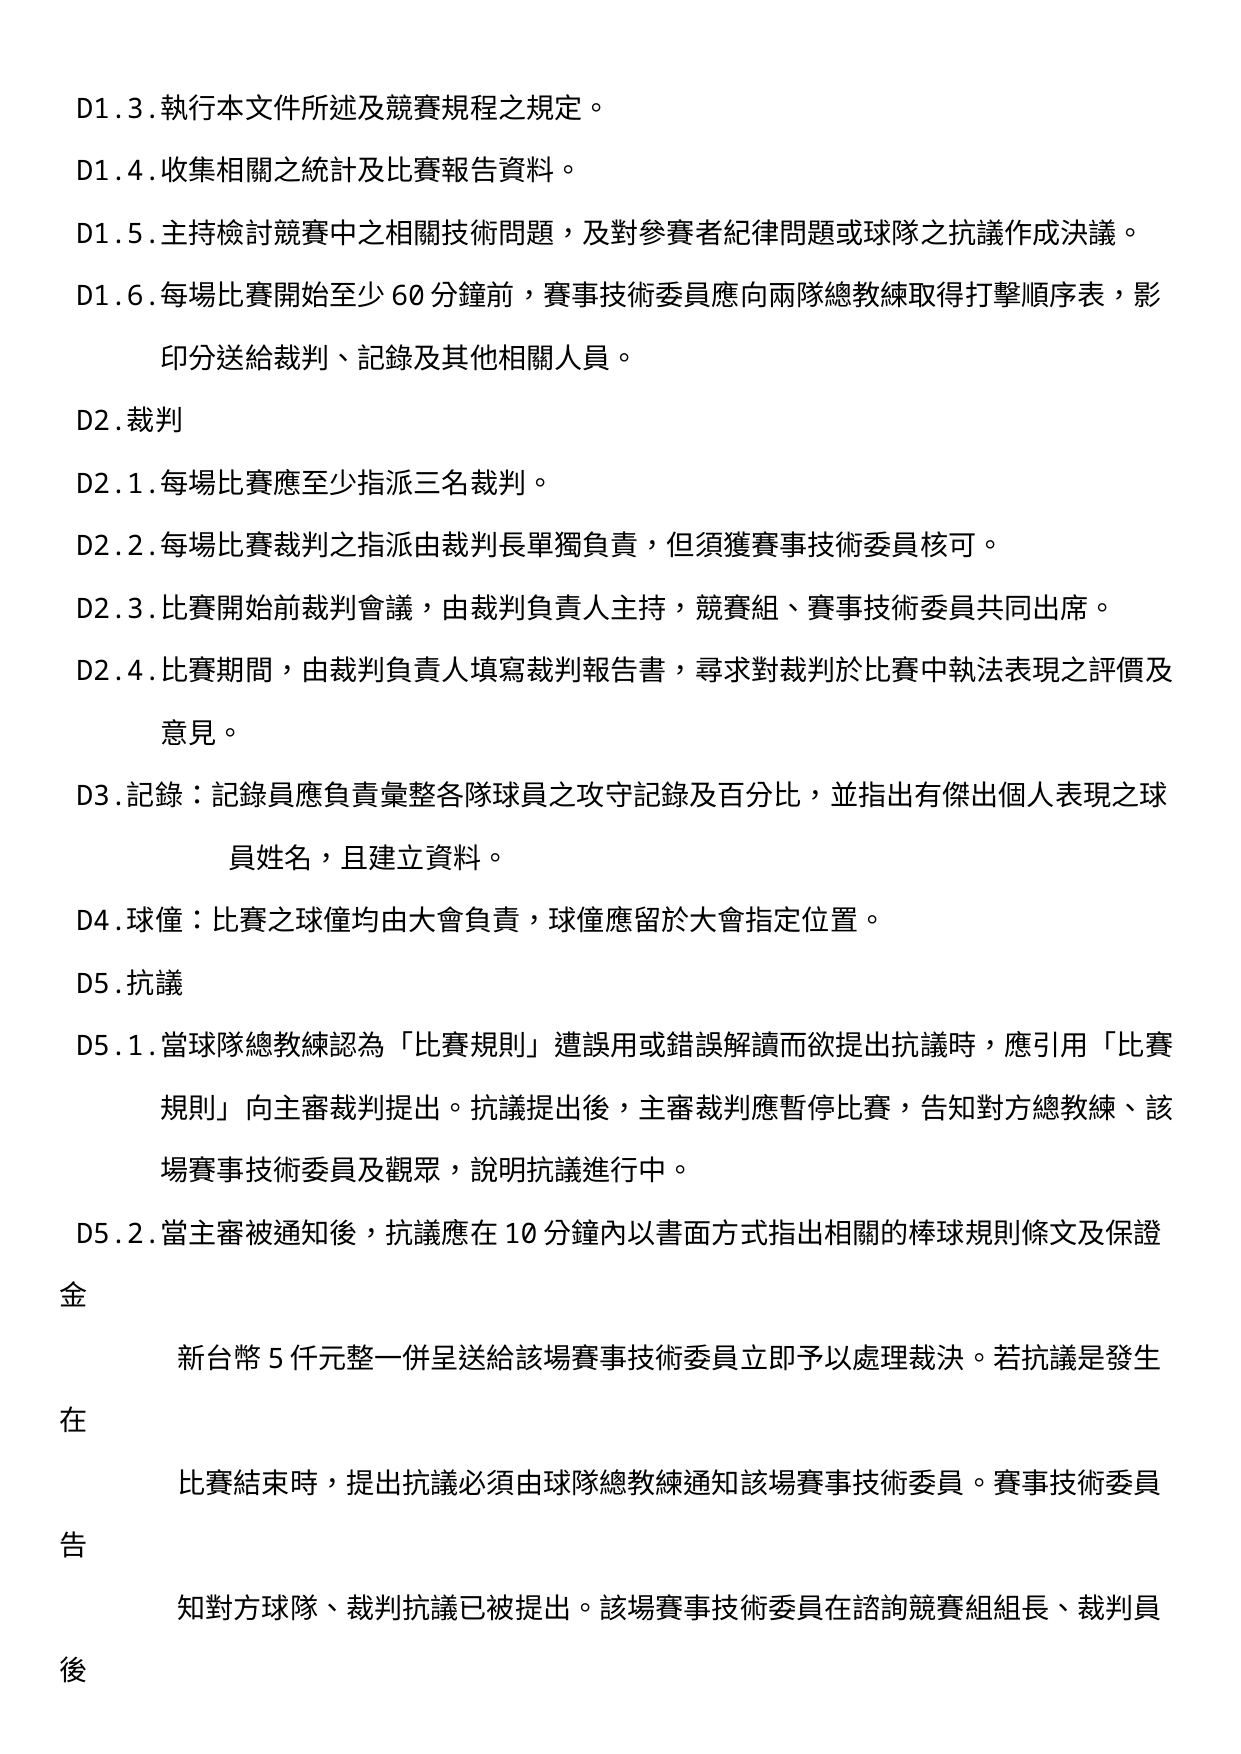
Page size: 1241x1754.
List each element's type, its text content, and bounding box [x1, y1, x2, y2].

text 意見。 [59, 689, 1181, 752]
text 規則」向主審裁判提出。抗議提出後，主審裁判應暫停比賽，告知對方總教練、該 [59, 1064, 1181, 1127]
text 員姓名，且建立資料。 [59, 814, 1181, 877]
text D2.3.比賽開始前裁判會議，由裁判負責人主持，競賽組、賽事技術委員共同出席。 [59, 564, 1181, 627]
text 新台幣5仟元整一併呈送給該場賽事技術委員立即予以處理裁決。若抗議是發生在 [59, 1314, 1181, 1439]
text D1.6.每場比賽開始至少60分鐘前，賽事技術委員應向兩隊總教練取得打擊順序表，影 [59, 252, 1181, 314]
text D1.3.執行本文件所述及競賽規程之規定。 [59, 64, 1181, 127]
text 知對方球隊、裁判抗議已被提出。該場賽事技術委員在諮詢競賽組組長、裁判員後 [59, 1564, 1181, 1689]
text D5.1.當球隊總教練認為「比賽規則」遭誤用或錯誤解讀而欲提出抗議時，應引用「比賽 [59, 1002, 1181, 1064]
text 印分送給裁判、記錄及其他相關人員。 [59, 314, 1181, 377]
text D5.2.當主審被通知後，抗議應在10分鐘內以書面方式指出相關的棒球規則條文及保證金 [59, 1189, 1181, 1314]
text D5.抗議 [59, 939, 1181, 1002]
text D2.裁判 [59, 377, 1181, 439]
text 場賽事技術委員及觀眾，說明抗議進行中。 [59, 1127, 1181, 1189]
text D1.5.主持檢討競賽中之相關技術問題，及對參賽者紀律問題或球隊之抗議作成決議。 [59, 189, 1181, 252]
text 比賽結束時，提出抗議必須由球隊總教練通知該場賽事技術委員。賽事技術委員告 [59, 1439, 1181, 1564]
text D2.1.每場比賽應至少指派三名裁判。 [59, 439, 1181, 502]
text D1.4.收集相關之統計及比賽報告資料。 [59, 127, 1181, 189]
text D2.2.每場比賽裁判之指派由裁判長單獨負責，但須獲賽事技術委員核可。 [59, 502, 1181, 564]
text D2.4.比賽期間，由裁判負責人填寫裁判報告書，尋求對裁判於比賽中執法表現之評價及 [59, 627, 1181, 689]
text D4.球僮：比賽之球僮均由大會負責，球僮應留於大會指定位置。 [59, 877, 1181, 939]
text D3.記錄：記錄員應負責彙整各隊球員之攻守記錄及百分比，並指出有傑出個人表現之球 [59, 752, 1181, 814]
